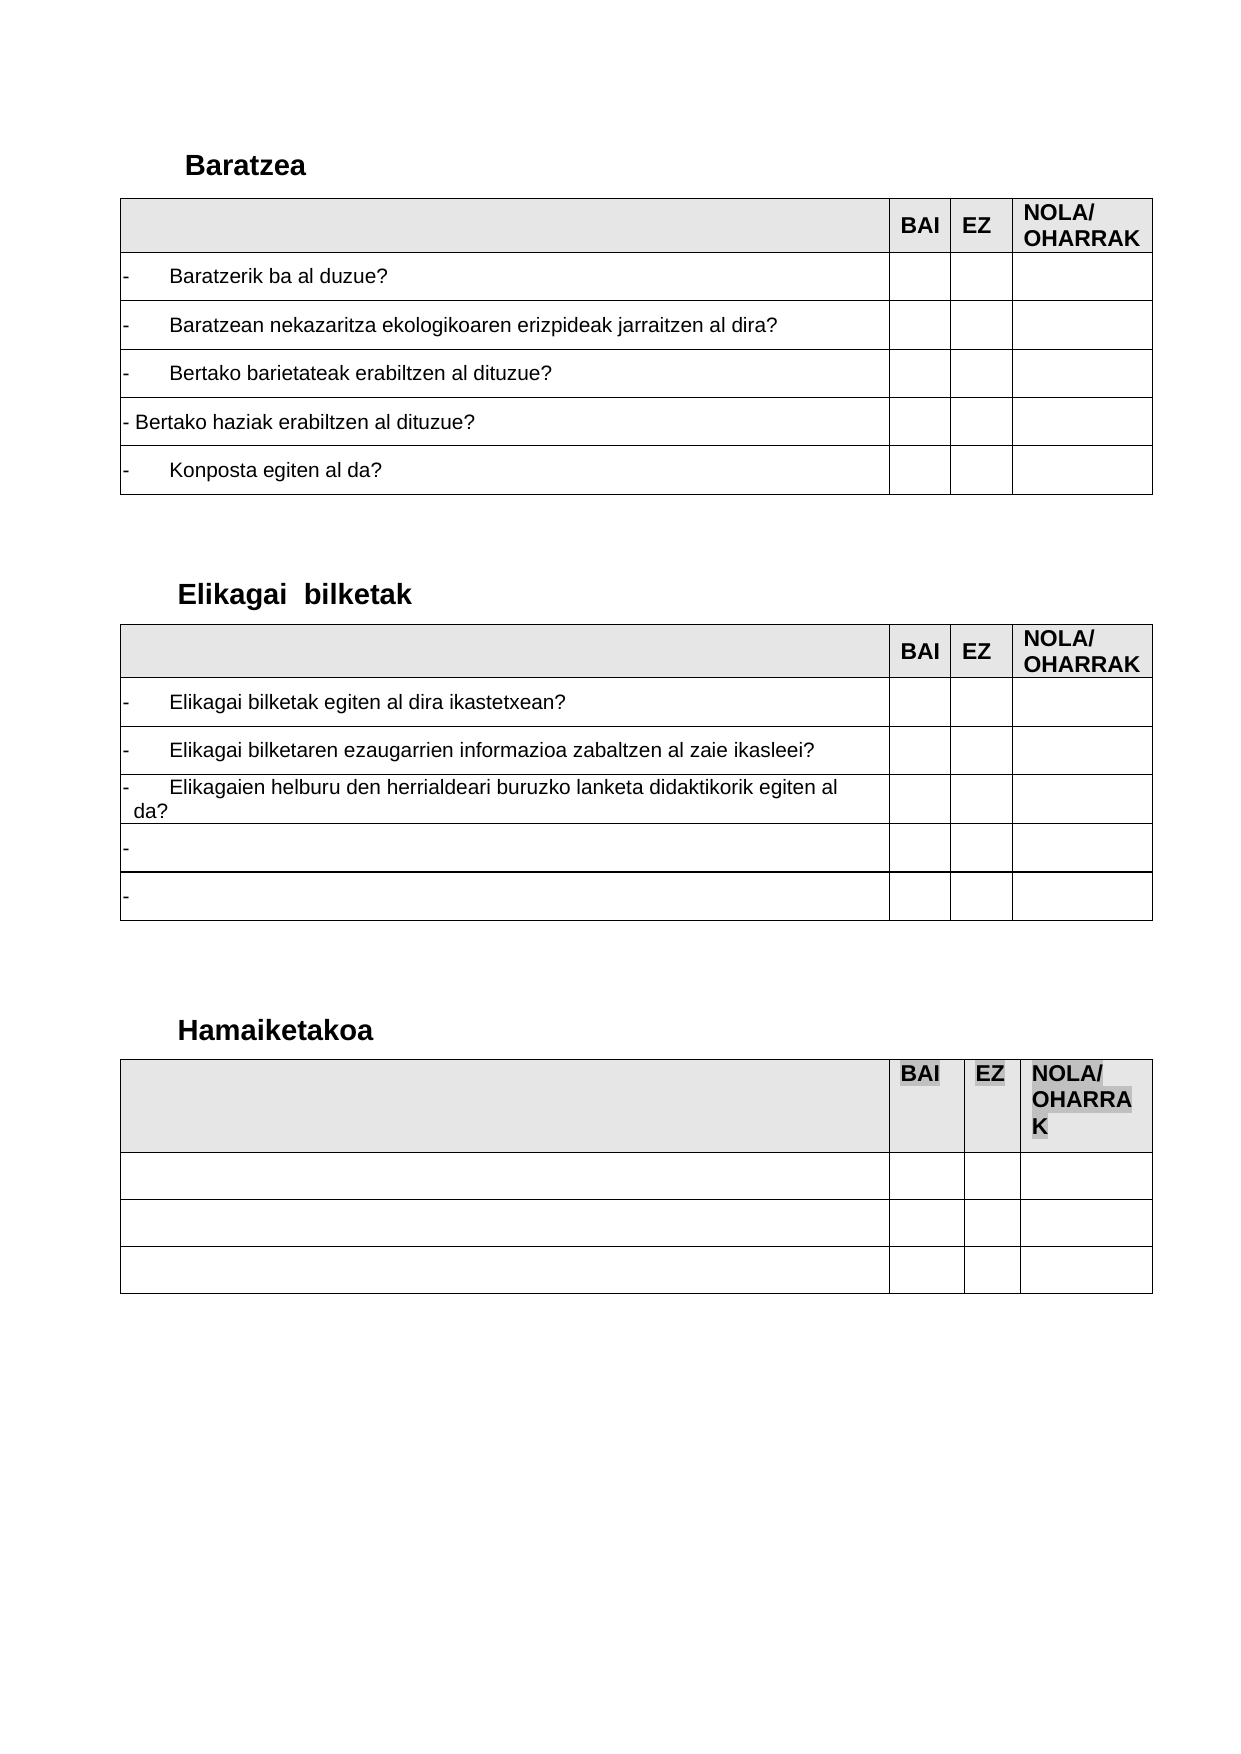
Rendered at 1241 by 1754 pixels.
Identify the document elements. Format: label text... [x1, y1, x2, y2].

table_cell Baratzerik ba al duzue? [121, 253, 889, 300]
table_cell [951, 253, 1012, 300]
table_header NOLA/ OHARRAK [1013, 199, 1152, 252]
table_cell [890, 775, 950, 823]
table_cell [121, 873, 889, 920]
table_cell [951, 727, 1012, 774]
table_cell [951, 398, 1012, 445]
table_cell Baratzean nekazaritza ekologikoaren erizpideak jarraitzen al dira? [121, 301, 889, 348]
table_cell [951, 446, 1012, 494]
text Baratzea [177, 148, 1063, 181]
table_header [121, 1060, 889, 1152]
table_header NOLA/ OHARRAK [1013, 625, 1152, 677]
table_cell Elikagaien helburu den herrialdeari buruzko lanketa didaktikorik egiten al da? [121, 775, 889, 823]
table_header BAI [890, 625, 950, 677]
table_cell [951, 678, 1012, 726]
table_cell [951, 824, 1012, 871]
table_cell [951, 301, 1012, 348]
table_cell [890, 824, 950, 871]
table_cell [1013, 873, 1152, 920]
table_cell [890, 678, 950, 726]
table_cell [965, 1153, 1020, 1199]
table_cell [951, 775, 1012, 823]
text Elikagai bilketak [177, 577, 1063, 611]
table_cell [890, 253, 950, 300]
table_header [121, 625, 889, 677]
table_cell [890, 873, 950, 920]
table_cell Bertako barietateak erabiltzen al dituzue? [121, 350, 889, 397]
table_cell [1013, 678, 1152, 726]
table_cell Konposta egiten al da? [121, 446, 889, 494]
table_cell Elikagai bilketak egiten al dira ikastetxean? [121, 678, 889, 726]
table_header EZ [965, 1060, 1020, 1152]
table_cell [890, 350, 950, 397]
table_header BAI [890, 1060, 964, 1152]
table_cell [1021, 1247, 1152, 1293]
table_cell [890, 446, 950, 494]
text Hamaiketakoa [177, 1013, 1063, 1047]
table_cell - [121, 824, 889, 871]
table_cell [1013, 727, 1152, 774]
table_header EZ [951, 625, 1012, 677]
table_cell [1013, 301, 1152, 348]
table_cell [1013, 824, 1152, 871]
table_cell [1013, 446, 1152, 494]
table_cell [951, 350, 1012, 397]
table_cell [121, 1200, 889, 1246]
table_cell [890, 301, 950, 348]
table_header NOLA/OHARRAK [1021, 1060, 1152, 1152]
table_cell [121, 1247, 889, 1293]
table_cell - Bertako haziak erabiltzen al dituzue? [121, 398, 889, 445]
table_cell [1013, 775, 1152, 823]
table_cell [1013, 350, 1152, 397]
table_cell [951, 873, 1012, 920]
table_header EZ [951, 199, 1012, 252]
table_cell [1021, 1200, 1152, 1246]
table_header [121, 199, 889, 252]
table_cell [1021, 1153, 1152, 1199]
table_cell [1013, 253, 1152, 300]
table_header BAI [890, 199, 950, 252]
table_cell [890, 398, 950, 445]
table_cell [890, 1247, 964, 1293]
table_cell Elikagai bilketaren ezaugarrien informazioa zabaltzen al zaie ikasleei? [121, 727, 889, 774]
table_cell [890, 727, 950, 774]
table_cell [121, 1153, 889, 1199]
table_cell [965, 1200, 1020, 1246]
table_cell [1013, 398, 1152, 445]
table_cell [965, 1247, 1020, 1293]
table_cell [890, 1200, 964, 1246]
table_cell [890, 1153, 964, 1199]
